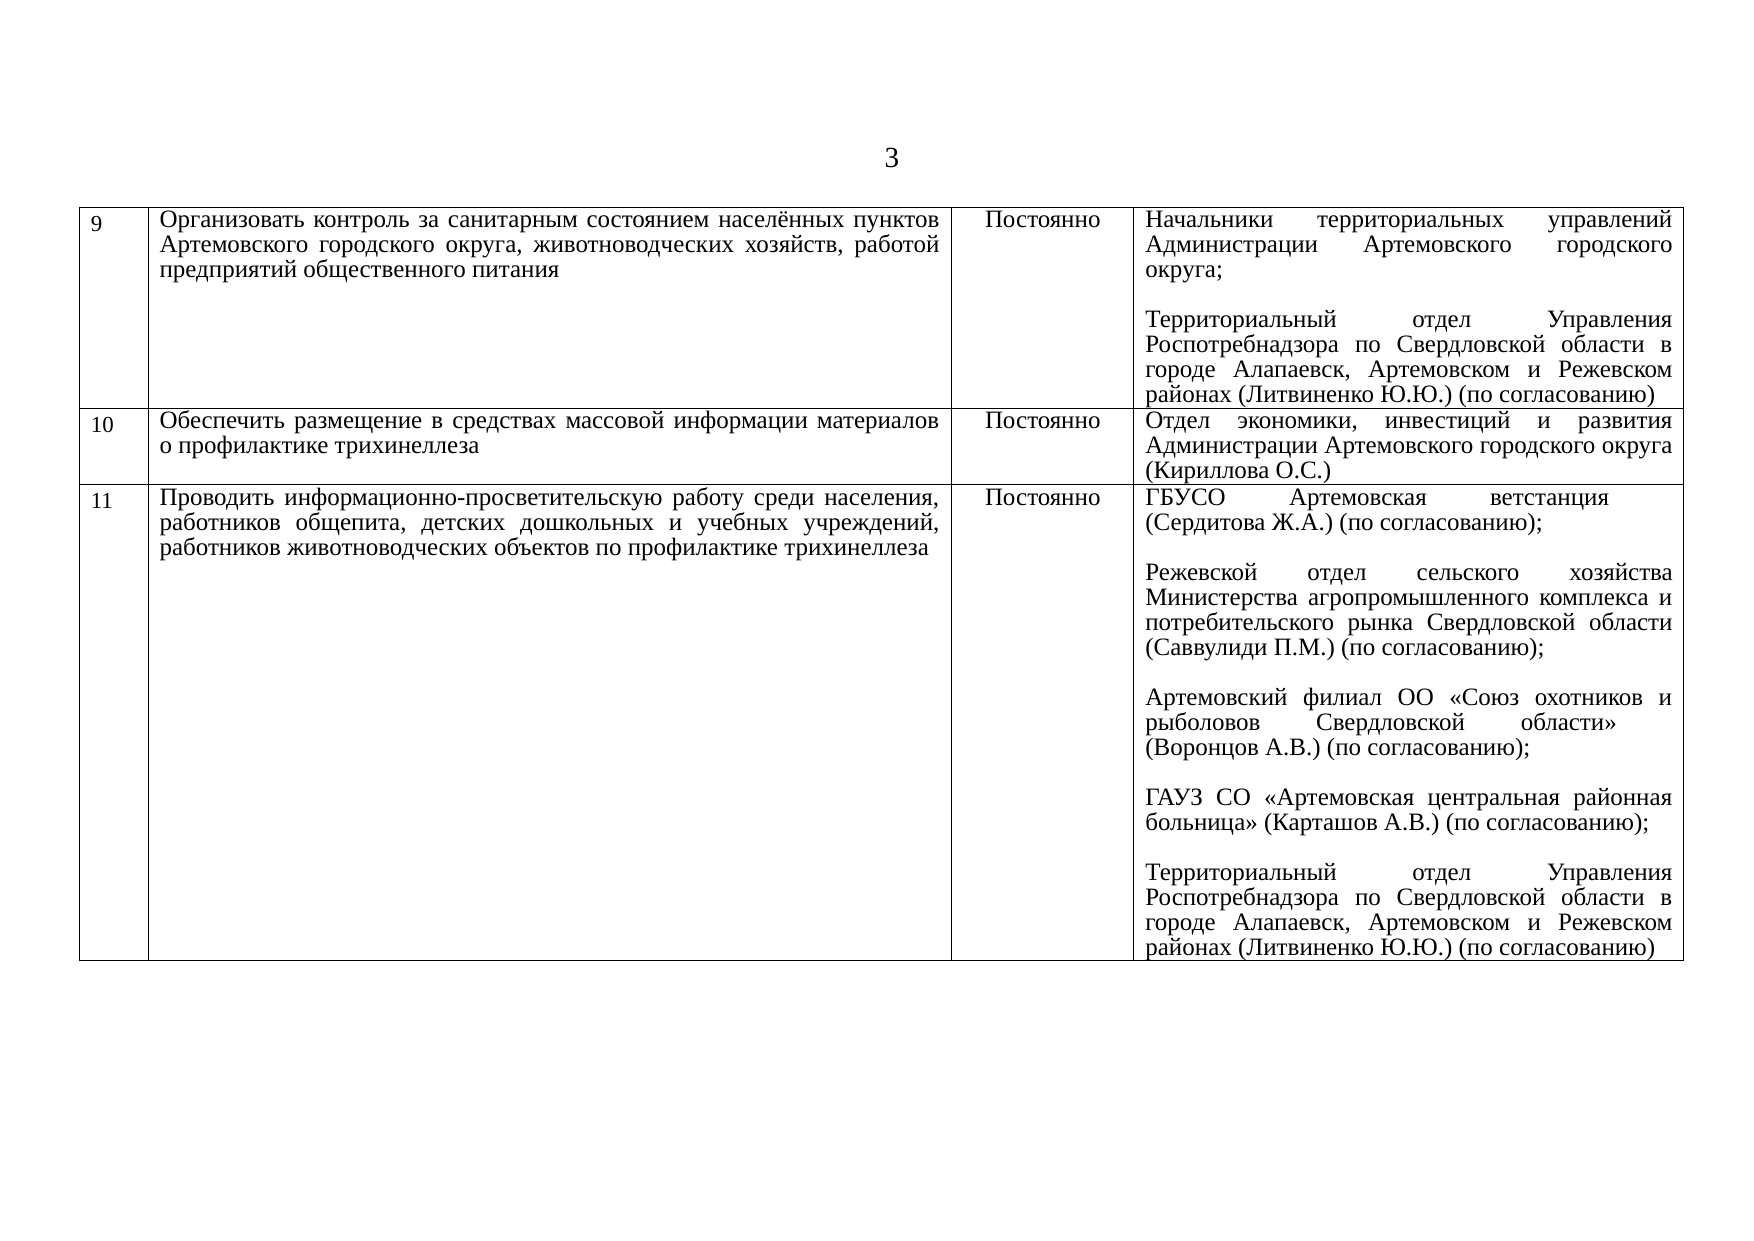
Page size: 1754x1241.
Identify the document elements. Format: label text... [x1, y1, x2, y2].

table_cell [80, 485, 148, 960]
table_cell Постоянно [952, 409, 1133, 484]
table_cell [79, 986, 1684, 1011]
table_cell Организовать контроль за санитарным состоянием населённых пунктов Артемовского городского округа, животноводческих хозяйств, работой предприятий общественного питания [149, 208, 951, 408]
table_cell [80, 409, 148, 484]
table_cell Постоянно [952, 208, 1133, 408]
table_cell Обеспечить размещение в средствах массовой информации материалов о профилактике трихинеллеза [149, 409, 951, 484]
table_cell Проводить информационно-просветительскую работу среди населения, работников общепита, детских дошкольных и учебных учреждений, работников животноводческих объектов по профилактике трихинеллеза [149, 485, 951, 960]
table_cell [80, 208, 148, 408]
table_cell [79, 961, 1684, 986]
table_cell Отдел экономики, инвестиций и развития Администрации Артемовского городского округа (Кириллова О.С.) [1134, 409, 1683, 484]
table_cell Постоянно [952, 485, 1133, 960]
table_cell Начальники территориальных управлений Администрации Артемовского городского округа; Территориальный отдел Управления Роспотребнадзора по Свердловской области в городе Алапаевск, Артемовском и Режевском районах (Литвиненко Ю.Ю.) (по согласованию) [1134, 208, 1683, 408]
table_cell ГБУСО Артемовская ветстанция (Сердитова Ж.А.) (по согласованию); Режевской отдел сельского хозяйства Министерства агропромышленного комплекса и потребительского рынка Свердловской области (Саввулиди П.М.) (по согласованию); Артемовский филиал ОО «Союз охотников и рыболовов Свердловской области» (Воронцов А.В.) (по согласованию); ГАУЗ СО «Артемовская центральная районная больница» (Карташов А.В.) (по согласованию); Территориальный отдел Управления Роспотребнадзора по Свердловской области в городе Алапаевск, Артемовском и Режевском районах (Литвиненко Ю.Ю.) (по согласованию) [1134, 485, 1683, 960]
